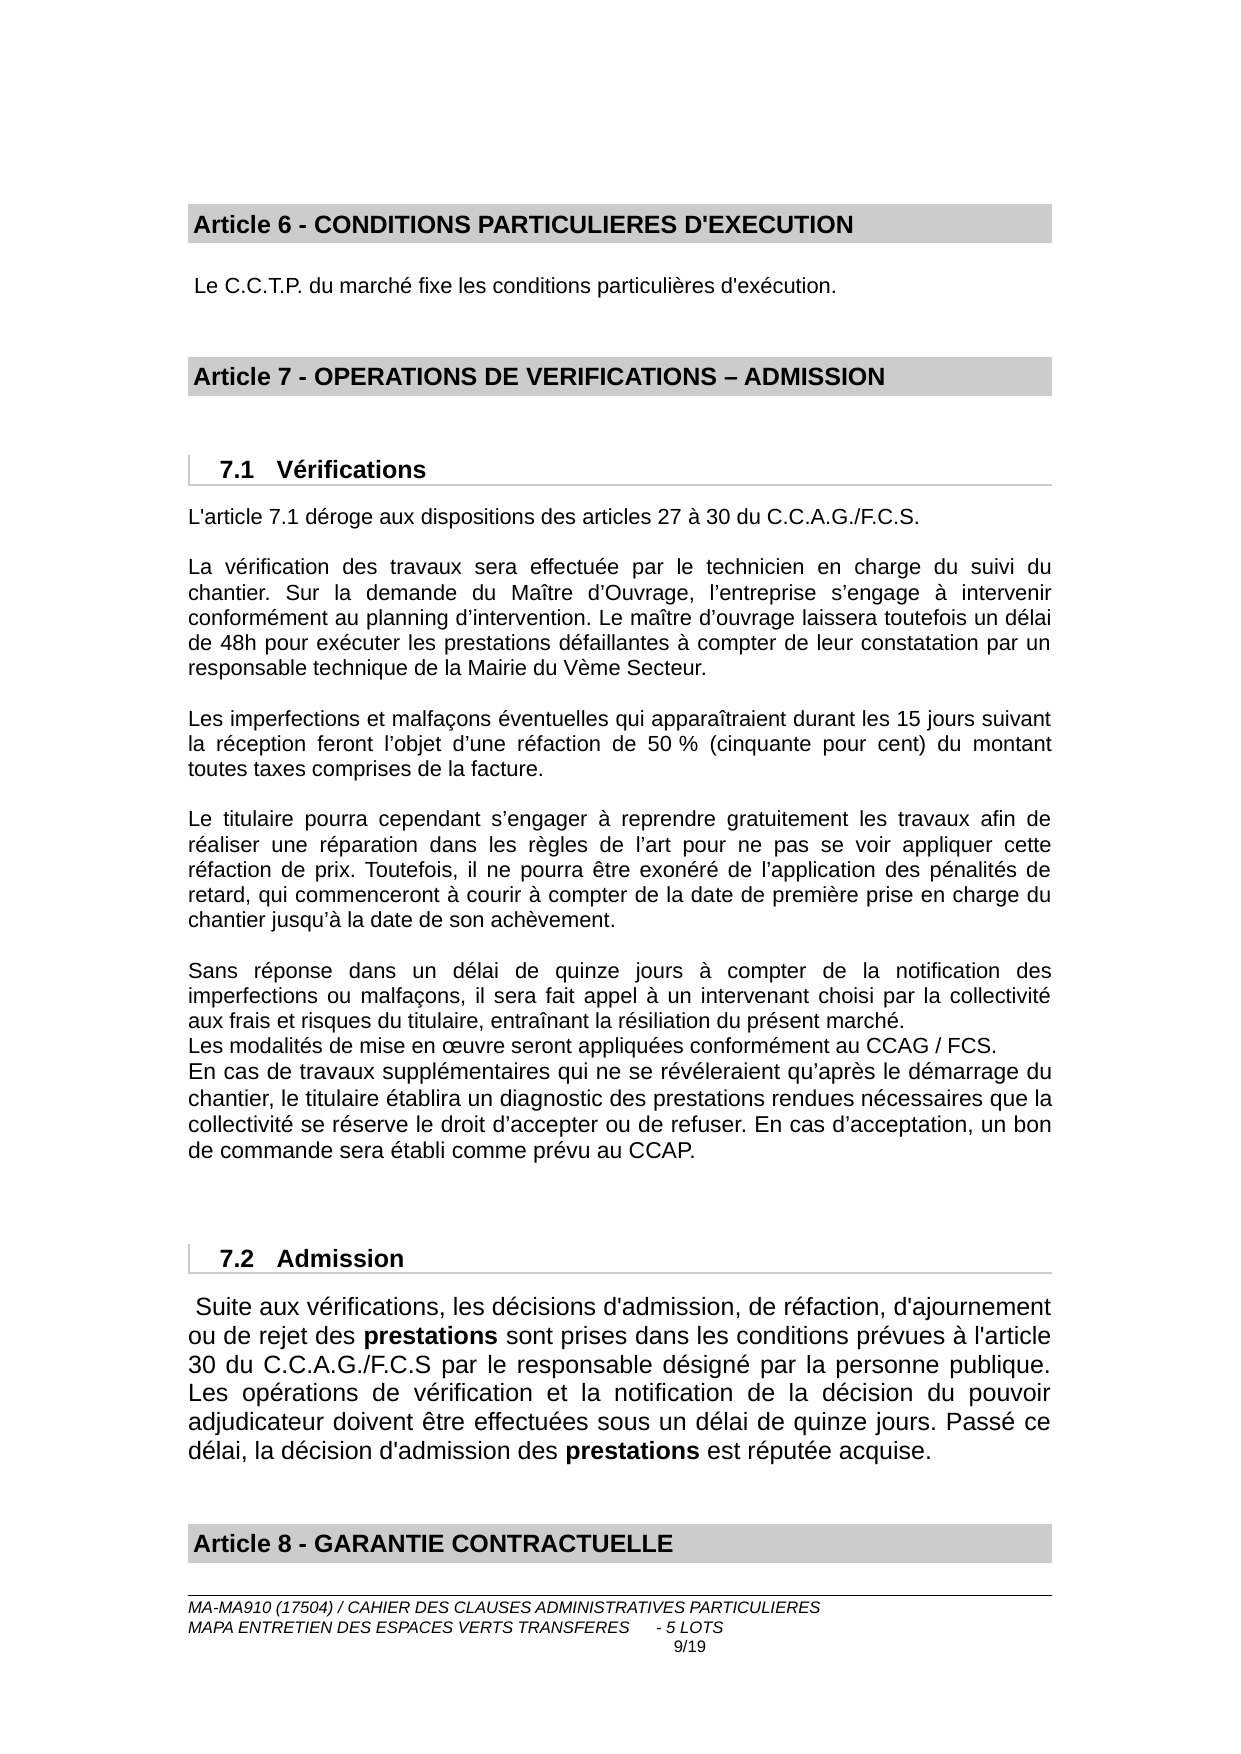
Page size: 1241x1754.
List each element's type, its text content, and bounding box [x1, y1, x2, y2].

text Le C.C.T.P. du marché fixe les conditions particulières d'exécution. [188, 273, 1052, 298]
text Suite aux vérifications, les décisions d'admission, de réfaction, d'ajournement ou de rejet des prestations sont prises dans les conditions prévues à l'article 30 du C.C.A.G./F.C.S par le responsable désigné par la personne publique. Les opérations de vérification et la notification de la décision du pouvoir adjudicateur doivent être effectuées sous un délai de quinze jours. Passé ce délai, la décision d'admission des prestations est réputée acquise. [188, 1292, 1052, 1465]
text Le titulaire pourra cependant s’engager à reprendre gratuitement les travaux afin de réaliser une réparation dans les règles de l’art pour ne pas se voir appliquer cette réfaction de prix. Toutefois, il ne pourra être exonéré de l’application des pénalités de retard, qui commenceront à courir à compter de la date de première prise en charge du chantier jusqu’à la date de son achèvement. [188, 806, 1052, 932]
subtitle Admission [190, 1244, 1052, 1272]
text L'article 7.1 déroge aux dispositions des articles 27 à 30 du C.C.A.G./F.C.S. [188, 504, 1052, 529]
text Les modalités de mise en œuvre seront appliquées conformément au CCAG / FCS. [188, 1033, 1052, 1058]
text En cas de travaux supplémentaires qui ne se révéleraient qu’après le démarrage du chantier, le titulaire établira un diagnostic des prestations rendues nécessaires que la collectivité se réserve le droit d’accepter ou de refuser. En cas d’acceptation, un bon de commande sera établi comme prévu au CCAP. [188, 1058, 1052, 1164]
subtitle GARANTIE CONTRACTUELLE [190, 1526, 1050, 1560]
text Sans réponse dans un délai de quinze jours à compter de la notification des imperfections ou malfaçons, il sera fait appel à un intervenant choisi par la collectivité aux frais et risques du titulaire, entraînant la résiliation du présent marché. [188, 957, 1052, 1033]
subtitle CONDITIONS PARTICULIERES D'EXECUTION [190, 207, 1050, 241]
text Les imperfections et malfaçons éventuelles qui apparaîtraient durant les 15 jours suivant la réception feront l’objet d’une réfaction de 50 % (cinquante pour cent) du montant toutes taxes comprises de la facture. [188, 705, 1052, 781]
subtitle OPERATIONS DE VERIFICATIONS – ADMISSION [190, 360, 1050, 394]
text La vérification des travaux sera effectuée par le technicien en charge du suivi du chantier. Sur la demande du Maître d’Ouvrage, l’entreprise s’engage à intervenir conformément au planning d’intervention. Le maître d’ouvrage laissera toutefois un délai de 48h pour exécuter les prestations défaillantes à compter de leur constatation par un responsable technique de la Mairie du Vème Secteur. [188, 554, 1052, 680]
subtitle Vérifications [190, 455, 1052, 484]
